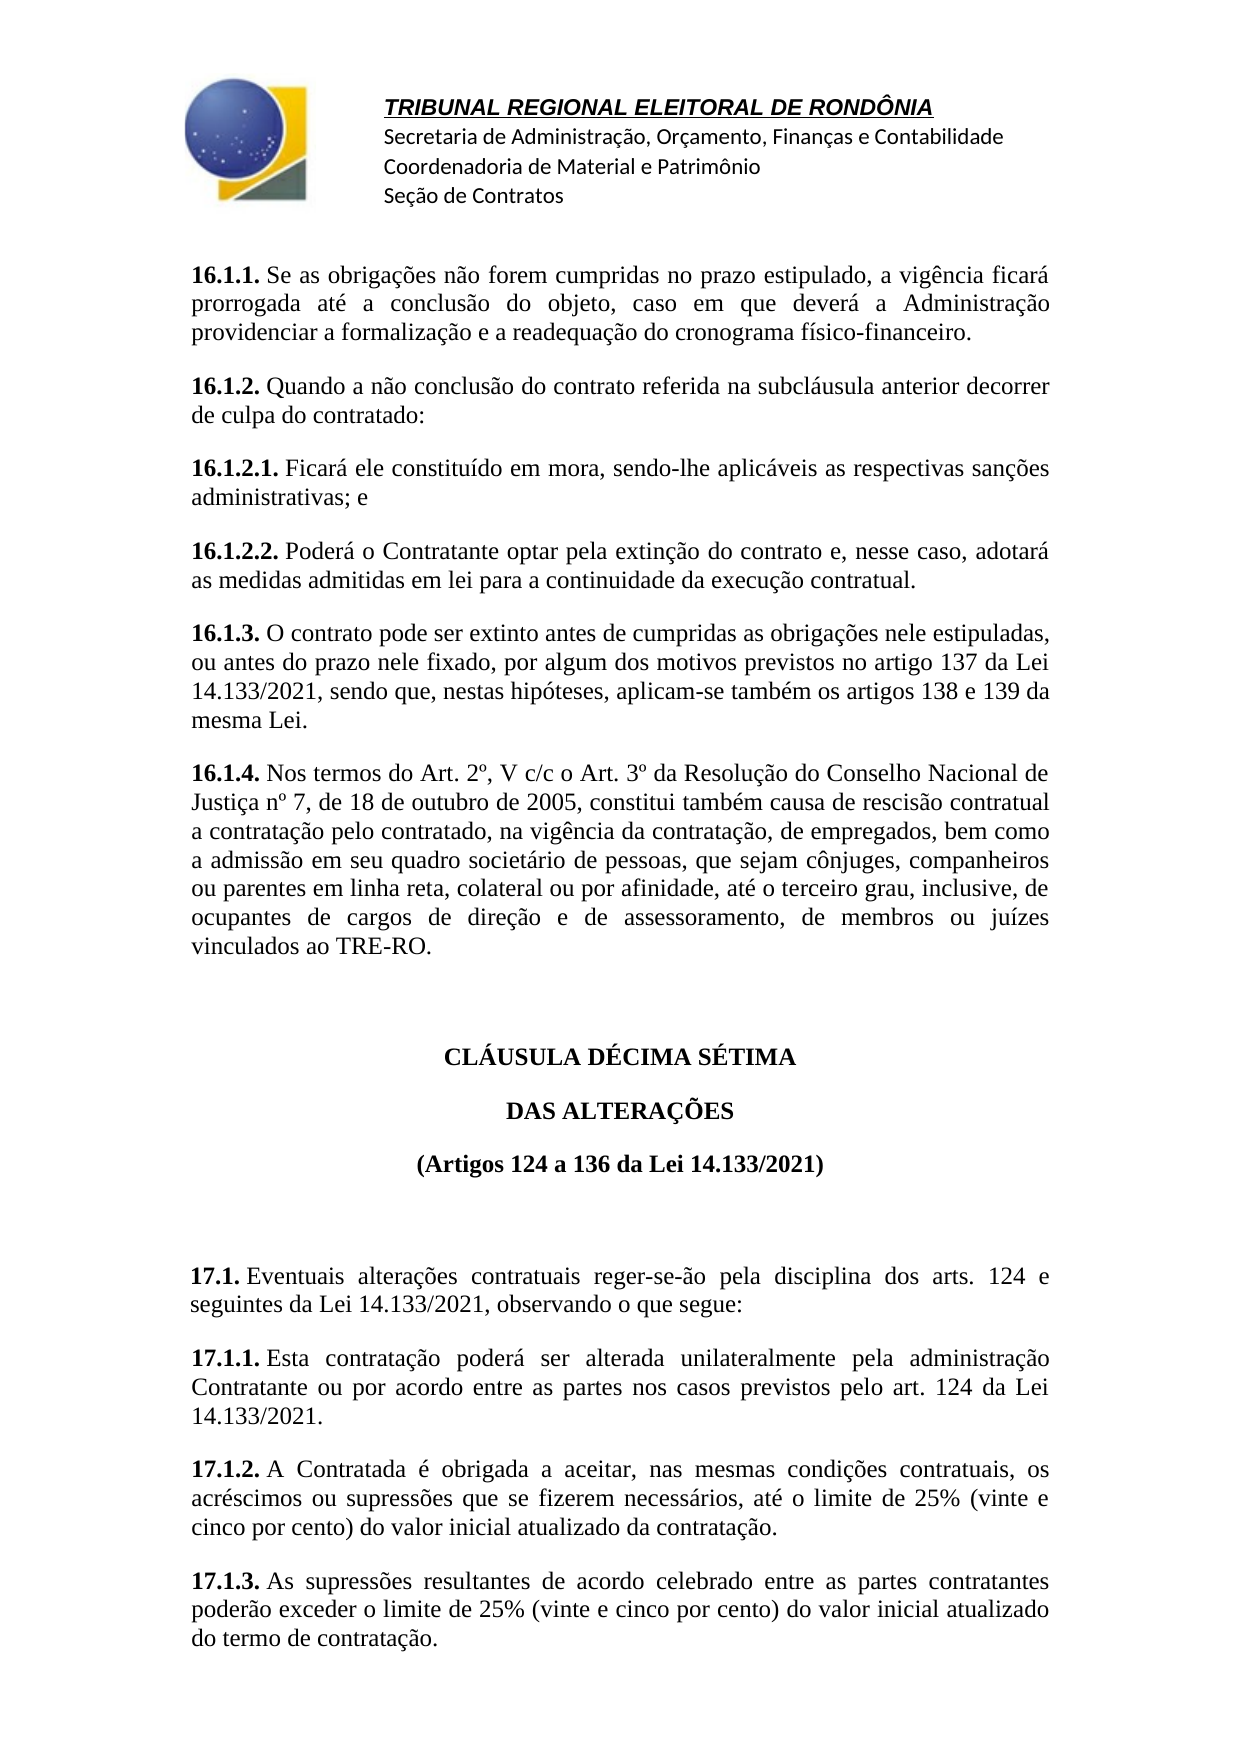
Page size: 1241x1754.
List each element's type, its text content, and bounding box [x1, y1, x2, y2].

text 16.1.2.2. Poderá o Contratante optar pela extinção do contrato e, nesse caso, adotará as medidas admitidas em lei para a continuidade da execução contratual. [191, 536, 1051, 593]
text 16.1.4. Nos termos do Art. 2º, V c/c o Art. 3º da Resolução do Conselho Nacional de Justiça nº 7, de 18 de outubro de 2005, constitui também causa de rescisão contratual a contratação pelo contratado, na vigência da contratação, de empregados, bem como a admissão em seu quadro societário de pessoas, que sejam cônjuges, companheiros ou parentes em linha reta, colateral ou por afinidade, até o terceiro grau, inclusive, de ocupantes de cargos de direção e de assessoramento, de membros ou juízes vinculados ao TRE-RO. [191, 758, 1051, 960]
text 16.1.2. Quando a não conclusão do contrato referida na subcláusula anterior decorrer de culpa do contratado: [191, 371, 1051, 428]
text 17.1.3. As supressões resultantes de acordo celebrado entre as partes contratantes poderão exceder o limite de 25% (vinte e cinco por cento) do valor inicial atualizado do termo de contratação. [191, 1566, 1051, 1652]
text 17.1.1. Esta contratação poderá ser alterada unilateralmente pela administração Contratante ou por acordo entre as partes nos casos previstos pelo art. 124 da Lei 14.133/2021. [191, 1343, 1051, 1429]
text (Artigos 124 a 136 da Lei 14.133/2021) [190, 1149, 1051, 1178]
text 17.1. Eventuais alterações contratuais reger-se-ão pela disciplina dos arts. 124 e seguintes da Lei 14.133/2021, observando o que segue: [190, 1261, 1051, 1318]
text 16.1.2.1. Ficará ele constituído em mora, sendo-lhe aplicáveis as respectivas sanções administrativas; e [191, 453, 1051, 511]
text CLÁUSULA DÉCIMA SÉTIMA [190, 1042, 1051, 1071]
text 17.1.2. A Contratada é obrigada a aceitar, nas mesmas condições contratuais, os acréscimos ou supressões que se fizerem necessários, até o limite de 25% (vinte e cinco por cento) do valor inicial atualizado da contratação. [191, 1454, 1051, 1541]
text 16.1.3. O contrato pode ser extinto antes de cumpridas as obrigações nele estipuladas, ou antes do prazo nele fixado, por algum dos motivos previstos no artigo 137 da Lei 14.133/2021, sendo que, nestas hipóteses, aplicam-se também os artigos 138 e 139 da mesma Lei. [191, 618, 1051, 733]
text 16.1.1. Se as obrigações não forem cumpridas no prazo estipulado, a vigência ficará prorrogada até a conclusão do objeto, caso em que deverá a Administração providenciar a formalização e a readequação do cronograma físico-financeiro. [191, 260, 1051, 346]
text DAS ALTERAÇÕES [190, 1096, 1051, 1124]
